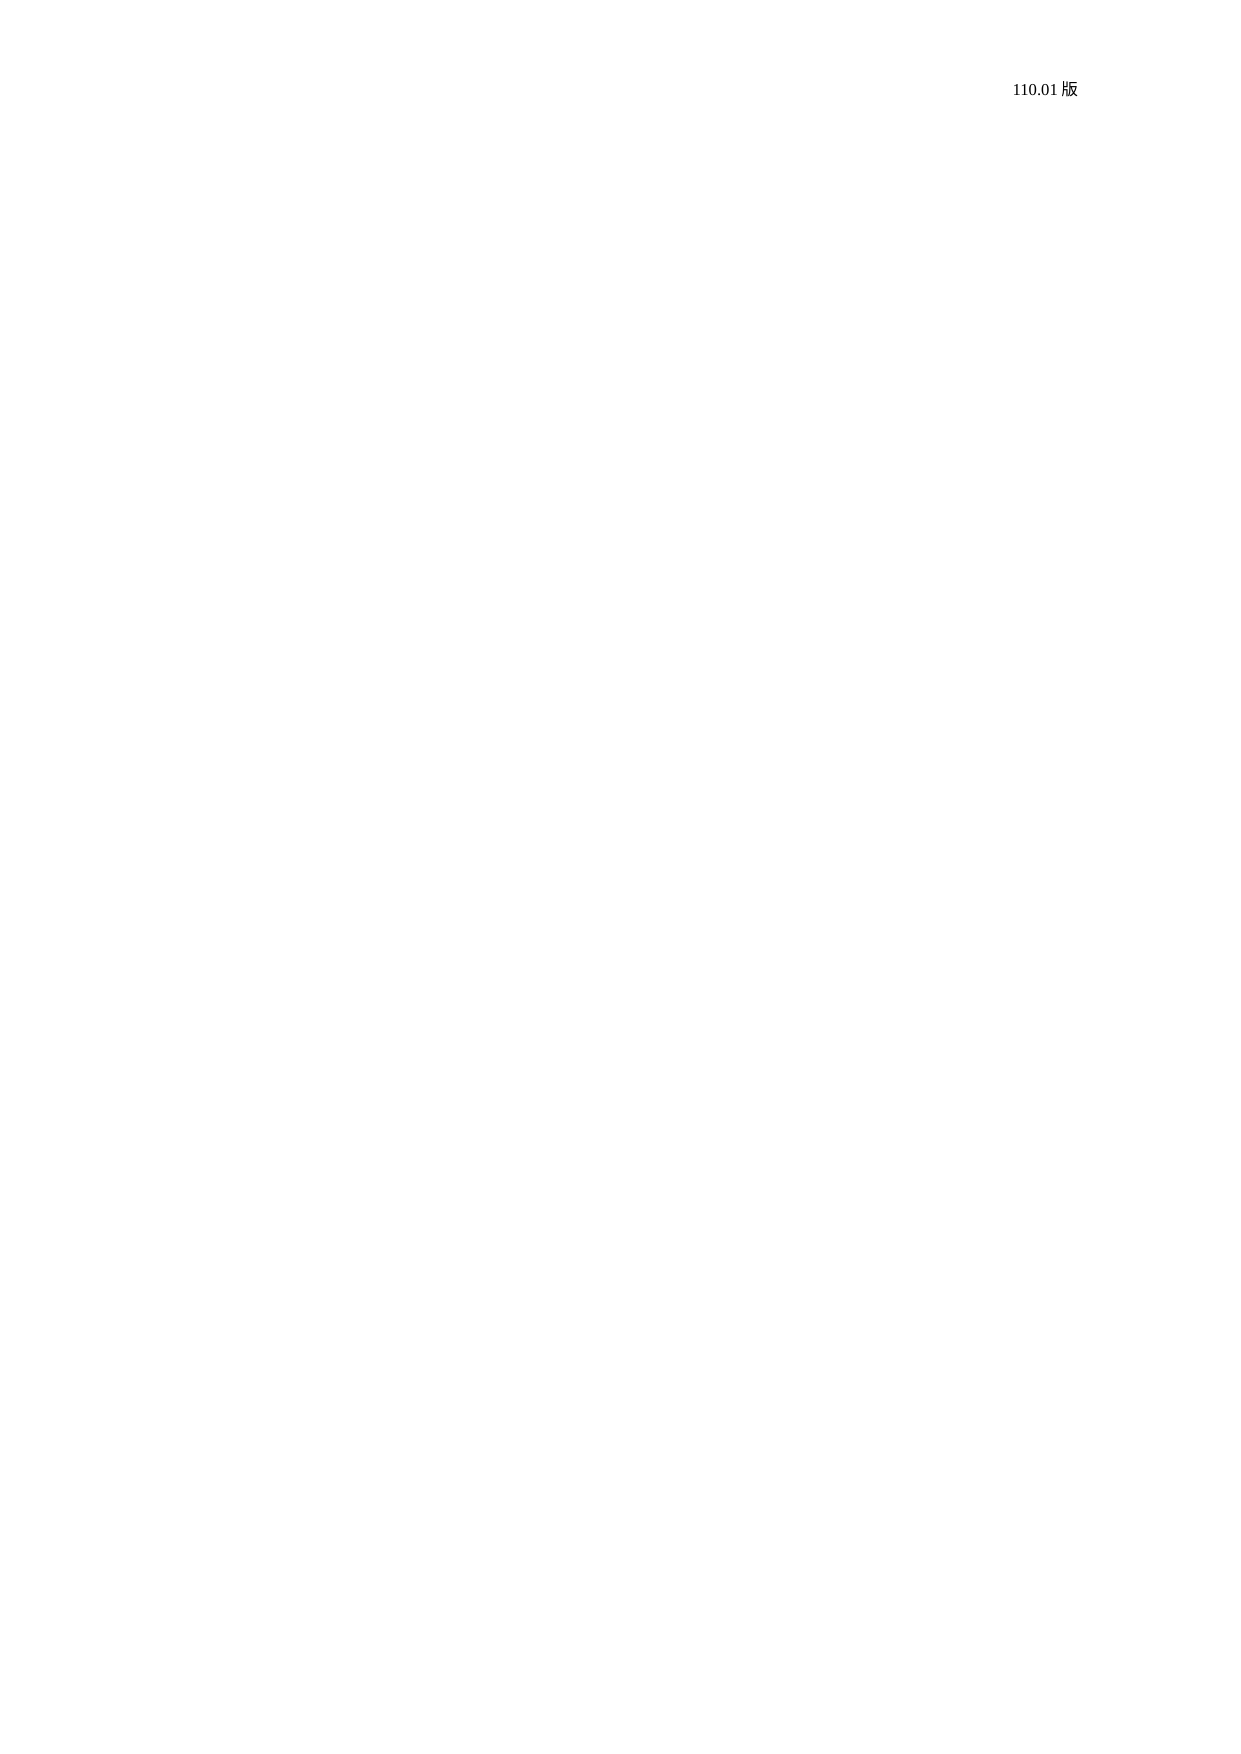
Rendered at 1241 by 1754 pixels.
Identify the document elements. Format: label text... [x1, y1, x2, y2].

text 110.01版 [1012, 76, 1091, 100]
